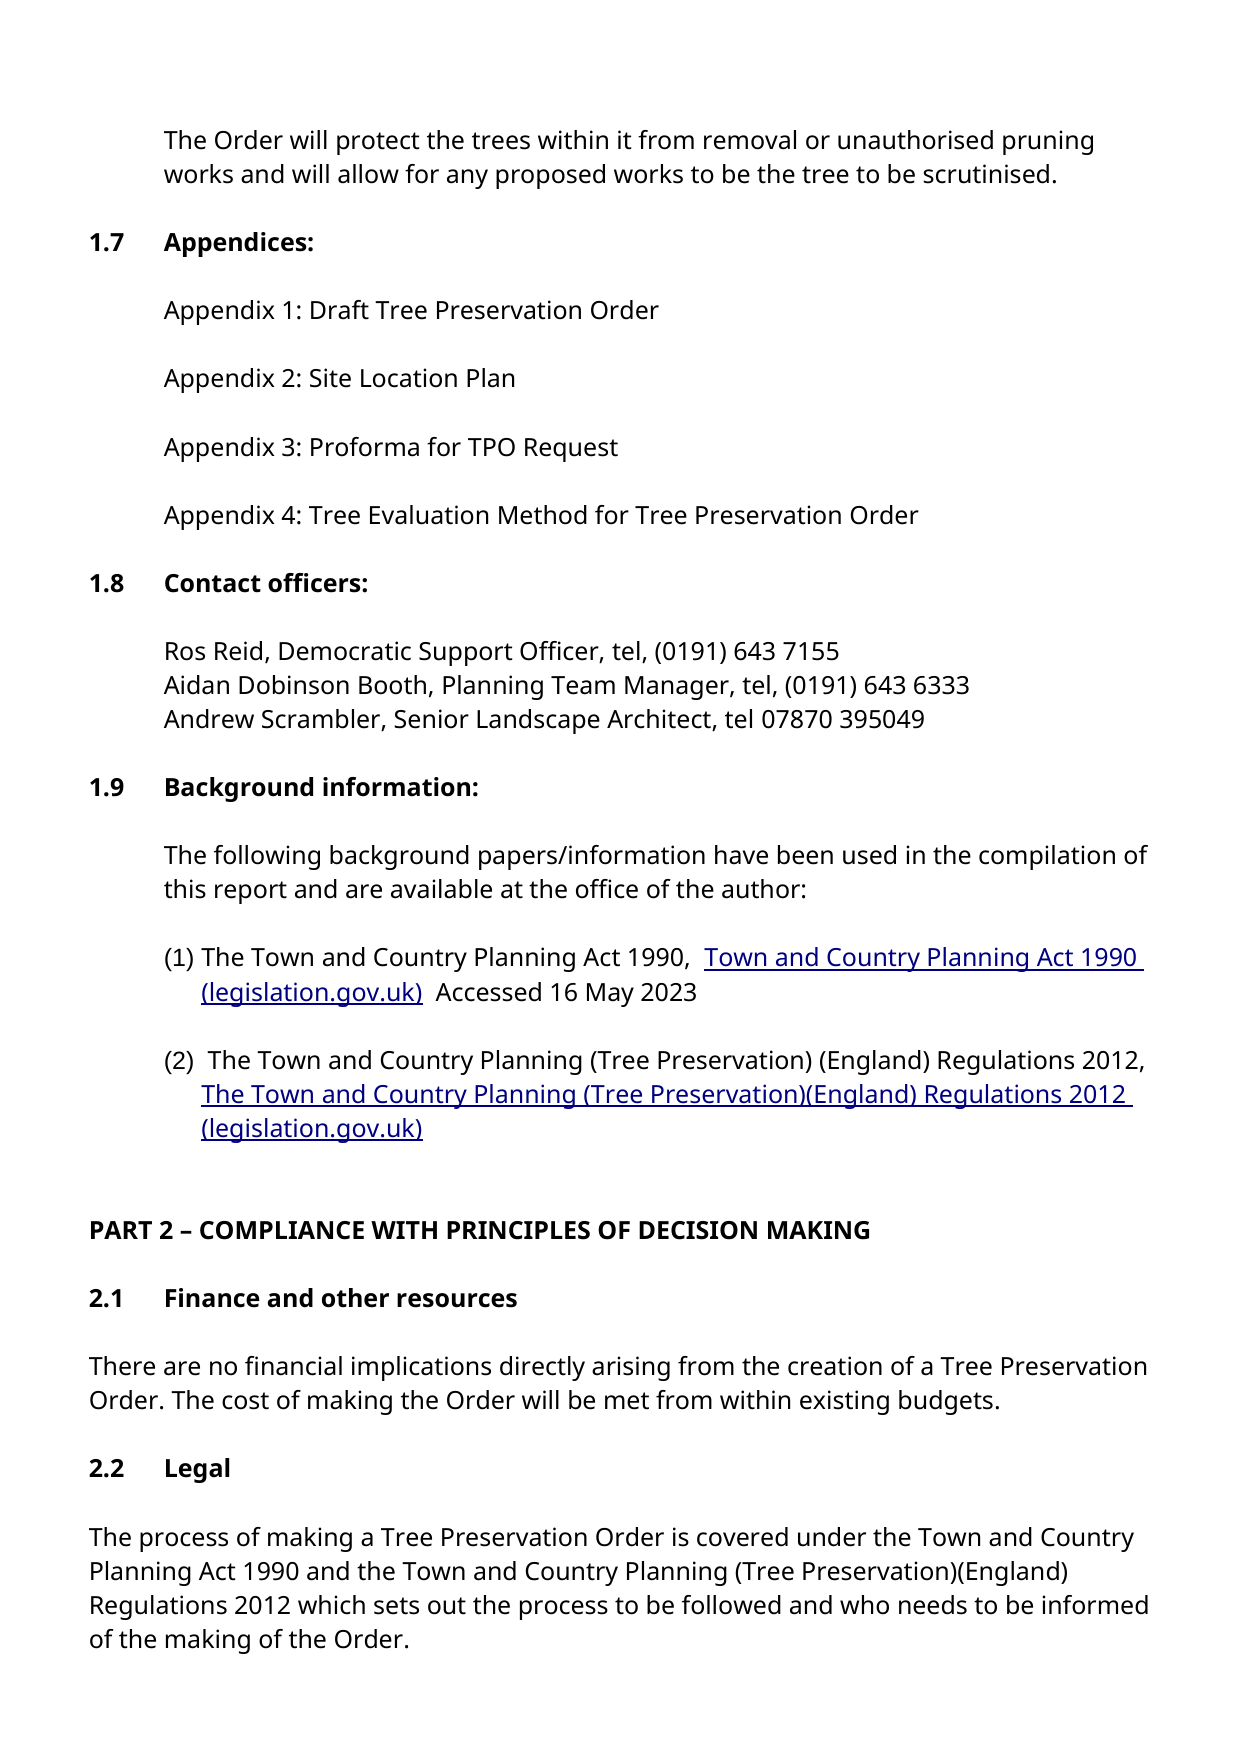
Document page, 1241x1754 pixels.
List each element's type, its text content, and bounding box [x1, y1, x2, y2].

text The Order will protect the trees within it from removal or unauthorised pruning works and will allow for any proposed works to be the tree to be scrutinised. [163, 123, 1152, 191]
text There are no financial implications directly arising from the creation of a Tree Preservation Order. The cost of making the Order will be met from within existing budgets. [88, 1349, 1152, 1417]
text 2.1 Finance and other resources [88, 1281, 1152, 1315]
text Andrew Scrambler, Senior Landscape Architect, tel 07870 395049 [88, 702, 1152, 736]
list Contact officers: [88, 565, 1152, 599]
text Aidan Dobinson Booth, Planning Team Manager, tel, (0191) 643 6333 [88, 668, 1152, 702]
text Appendix 3: Proforma for TPO Request [163, 429, 1152, 463]
list The Town and Country Planning (Tree Preservation) (England) Regulations 2012, The Town and Country Planning (Tree Preservation)(England) Regulations 2012 (legislation.gov.uk) [163, 1042, 1152, 1144]
text Appendix 4: Tree Evaluation Method for Tree Preservation Order [163, 497, 1152, 531]
list Background information: [88, 770, 1152, 804]
text PART 2 – COMPLIANCE WITH PRINCIPLES OF DECISION MAKING [88, 1213, 1152, 1247]
text The process of making a Tree Preservation Order is covered under the Town and Country Planning Act 1990 and the Town and Country Planning (Tree Preservation)(England) Regulations 2012 which sets out the process to be followed and who needs to be informed of the making of the Order. [88, 1519, 1152, 1655]
text Ros Reid, Democratic Support Officer, tel, (0191) 643 7155 [88, 633, 1152, 668]
text 2.2 Legal [88, 1451, 1152, 1485]
list The Town and Country Planning Act 1990, Town and Country Planning Act 1990 (legislation.gov.uk) Accessed 16 May 2023 [163, 940, 1152, 1008]
text Appendix 2: Site Location Plan [163, 361, 1152, 395]
subtitle The following background papers/information have been used in the compilation of this report and are available at the office of the author: [163, 838, 1152, 906]
text Appendix 1: Draft Tree Preservation Order [163, 293, 1152, 327]
list Appendices: [88, 225, 1152, 259]
